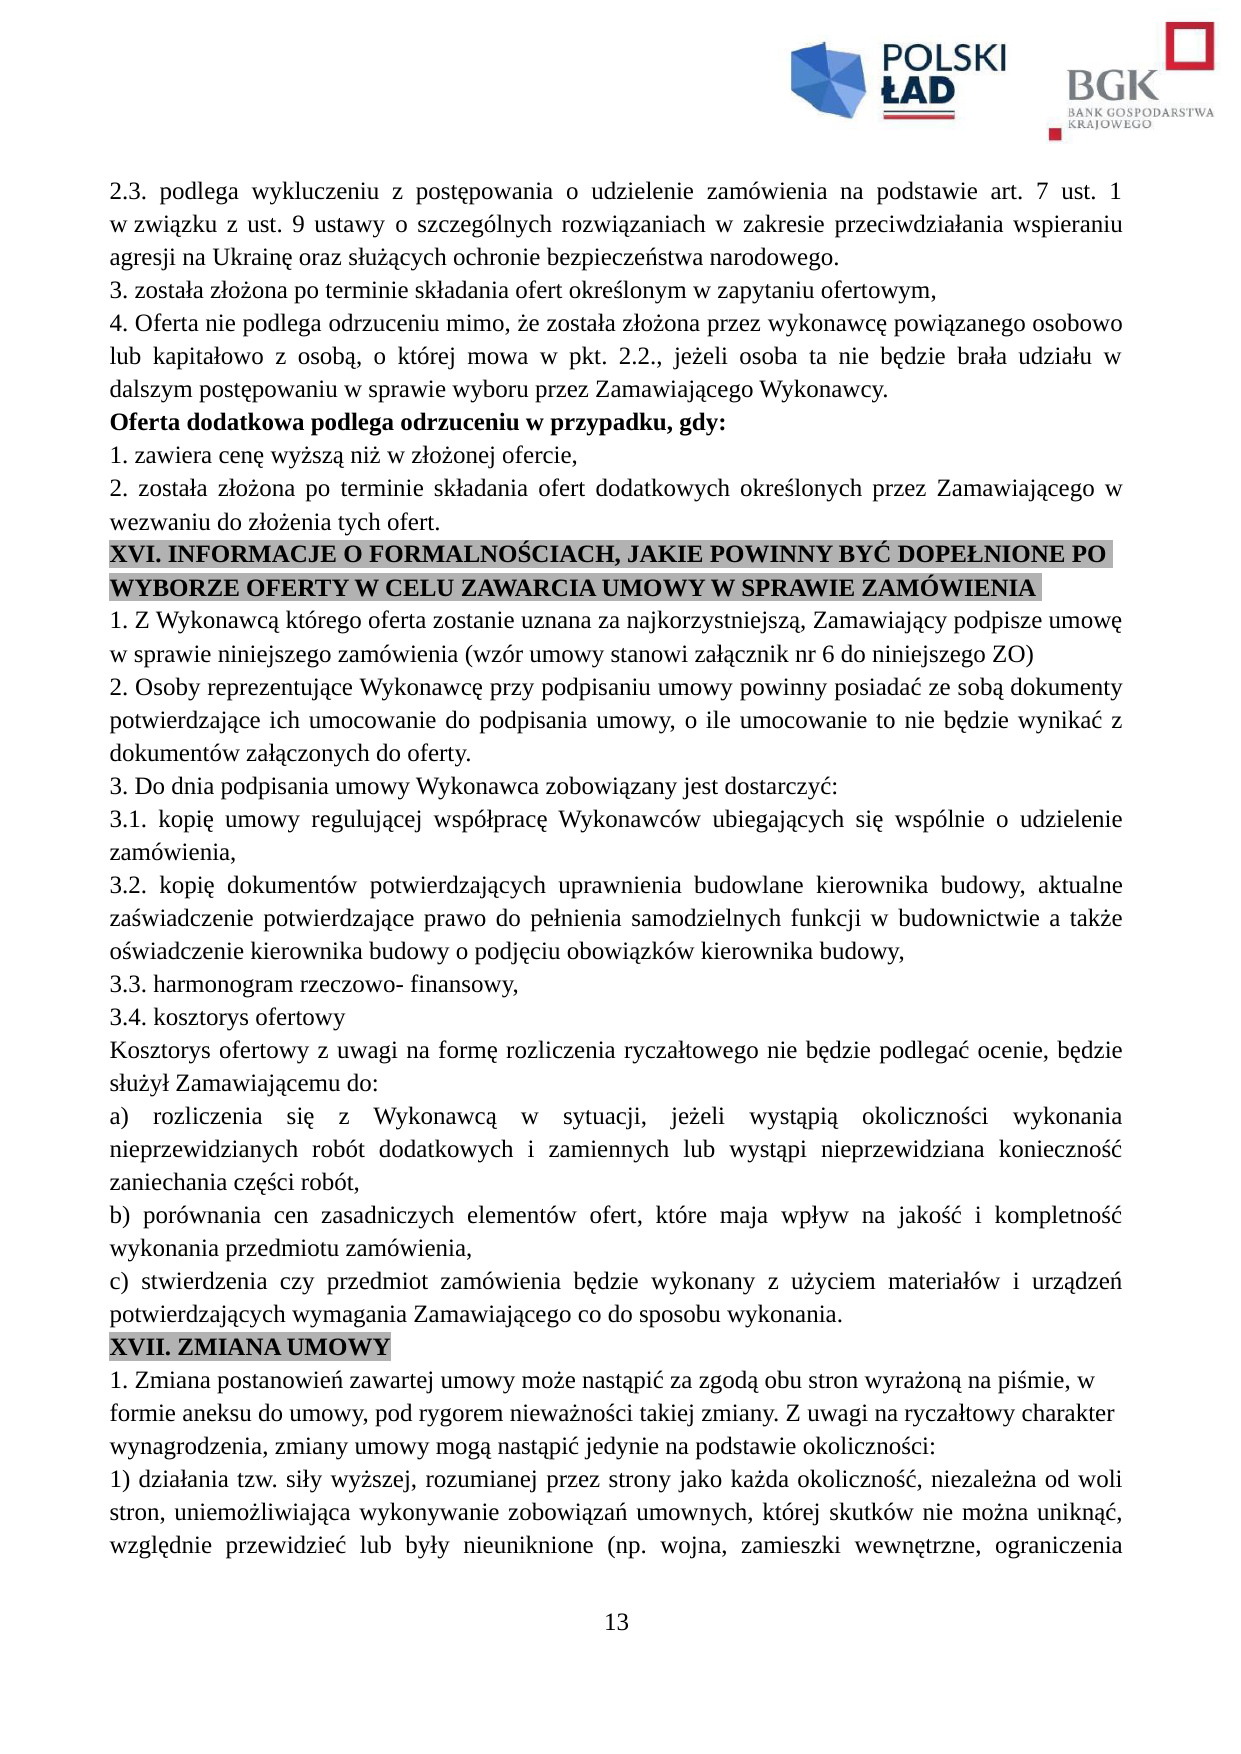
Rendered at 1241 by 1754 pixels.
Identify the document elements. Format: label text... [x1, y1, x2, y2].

list a) rozliczenia się z Wykonawcą w sytuacji, jeżeli wystąpią okoliczności wykonania nieprzewidzianych robót dodatkowych i zamiennych lub wystąpi nieprzewidziana konieczność zaniechania części robót, [109, 1101, 1123, 1196]
list 2.3. podlega wykluczeniu z postępowania o udzielenie zamówienia na podstawie art. 7 ust. 1 w związku z ust. 9 ustawy o szczególnych rozwiązaniach w zakresie przeciwdziałania wspieraniu agresji na Ukrainę oraz służących ochronie bezpieczeństwa narodowego. [109, 176, 1123, 271]
list 4. Oferta nie podlega odrzuceniu mimo, że została złożona przez wykonawcę powiązanego osobowo lub kapitałowo z osobą, o której mowa w pkt. 2.2., jeżeli osoba ta nie będzie brała udziału w dalszym postępowaniu w sprawie wyboru przez Zamawiającego Wykonawcy. [109, 308, 1123, 403]
list 3. została złożona po terminie składania ofert określonym w zapytaniu ofertowym, [109, 275, 1123, 304]
list 1. zawiera cenę wyższą niż w złożonej ofercie, [109, 441, 1123, 469]
picture [770, 0, 1241, 145]
list 3.2. kopię dokumentów potwierdzających uprawnienia budowlane kierownika budowy, aktualne zaświadczenie potwierdzające prawo do pełnienia samodzielnych funkcji w budownictwie a także oświadczenie kierownika budowy o podjęciu obowiązków kierownika budowy, [109, 870, 1123, 964]
list 2. została złożona po terminie składania ofert dodatkowych określonych przez Zamawiającego w wezwaniu do złożenia tych ofert. [109, 473, 1123, 535]
list XVI. INFORMACJE O FORMALNOŚCIACH, JAKIE POWINNY BYĆ DOPEŁNIONE PO WYBORZE OFERTY W CELU ZAWARCIA UMOWY W SPRAWIE ZAMÓWIENIA [109, 539, 1123, 601]
list XVII. ZMIANA UMOWY [109, 1332, 1123, 1361]
list 2. Osoby reprezentujące Wykonawcę przy podpisaniu umowy powinny posiadać ze sobą dokumenty potwierdzające ich umocowanie do podpisania umowy, o ile umocowanie to nie będzie wynikać z dokumentów załączonych do oferty. [109, 672, 1123, 766]
list 1) działania tzw. siły wyższej, rozumianej przez strony jako każda okoliczność, niezależna od woli stron, uniemożliwiająca wykonywanie zobowiązań umownych, której skutków nie można uniknąć, względnie przewidzieć lub były nieuniknione (np. wojna, zamieszki wewnętrzne, ograniczenia [109, 1464, 1123, 1559]
list 1. Z Wykonawcą którego oferta zostanie uznana za najkorzystniejszą, Zamawiający podpisze umowę w sprawie niniejszego zamówienia (wzór umowy stanowi załącznik nr 6 do niniejszego ZO) [109, 606, 1123, 667]
list Kosztorys ofertowy z uwagi na formę rozliczenia ryczałtowego nie będzie podlegać ocenie, będzie służył Zamawiającemu do: [109, 1035, 1123, 1097]
list 1. Zmiana postanowień zawartej umowy może nastąpić za zgodą obu stron wyrażoną na piśmie, w formie aneksu do umowy, pod rygorem nieważności takiej zmiany. Z uwagi na ryczałtowy charakter wynagrodzenia, zmiany umowy mogą nastąpić jedynie na podstawie okoliczności: [109, 1365, 1123, 1460]
list 3.4. kosztorys ofertowy [109, 1002, 1123, 1031]
list b) porównania cen zasadniczych elementów ofert, które maja wpływ na jakość i kompletność wykonania przedmiotu zamówienia, [109, 1200, 1123, 1262]
list Oferta dodatkowa podlega odrzuceniu w przypadku, gdy: [109, 407, 1123, 436]
list 3.3. harmonogram rzeczowo- finansowy, [109, 969, 1123, 998]
list 3.1. kopię umowy regulującej współpracę Wykonawców ubiegających się wspólnie o udzielenie zamówienia, [109, 804, 1123, 866]
list c) stwierdzenia czy przedmiot zamówienia będzie wykonany z użyciem materiałów i urządzeń potwierdzających wymagania Zamawiającego co do sposobu wykonania. [109, 1266, 1123, 1328]
list 3. Do dnia podpisania umowy Wykonawca zobowiązany jest dostarczyć: [109, 771, 1123, 799]
